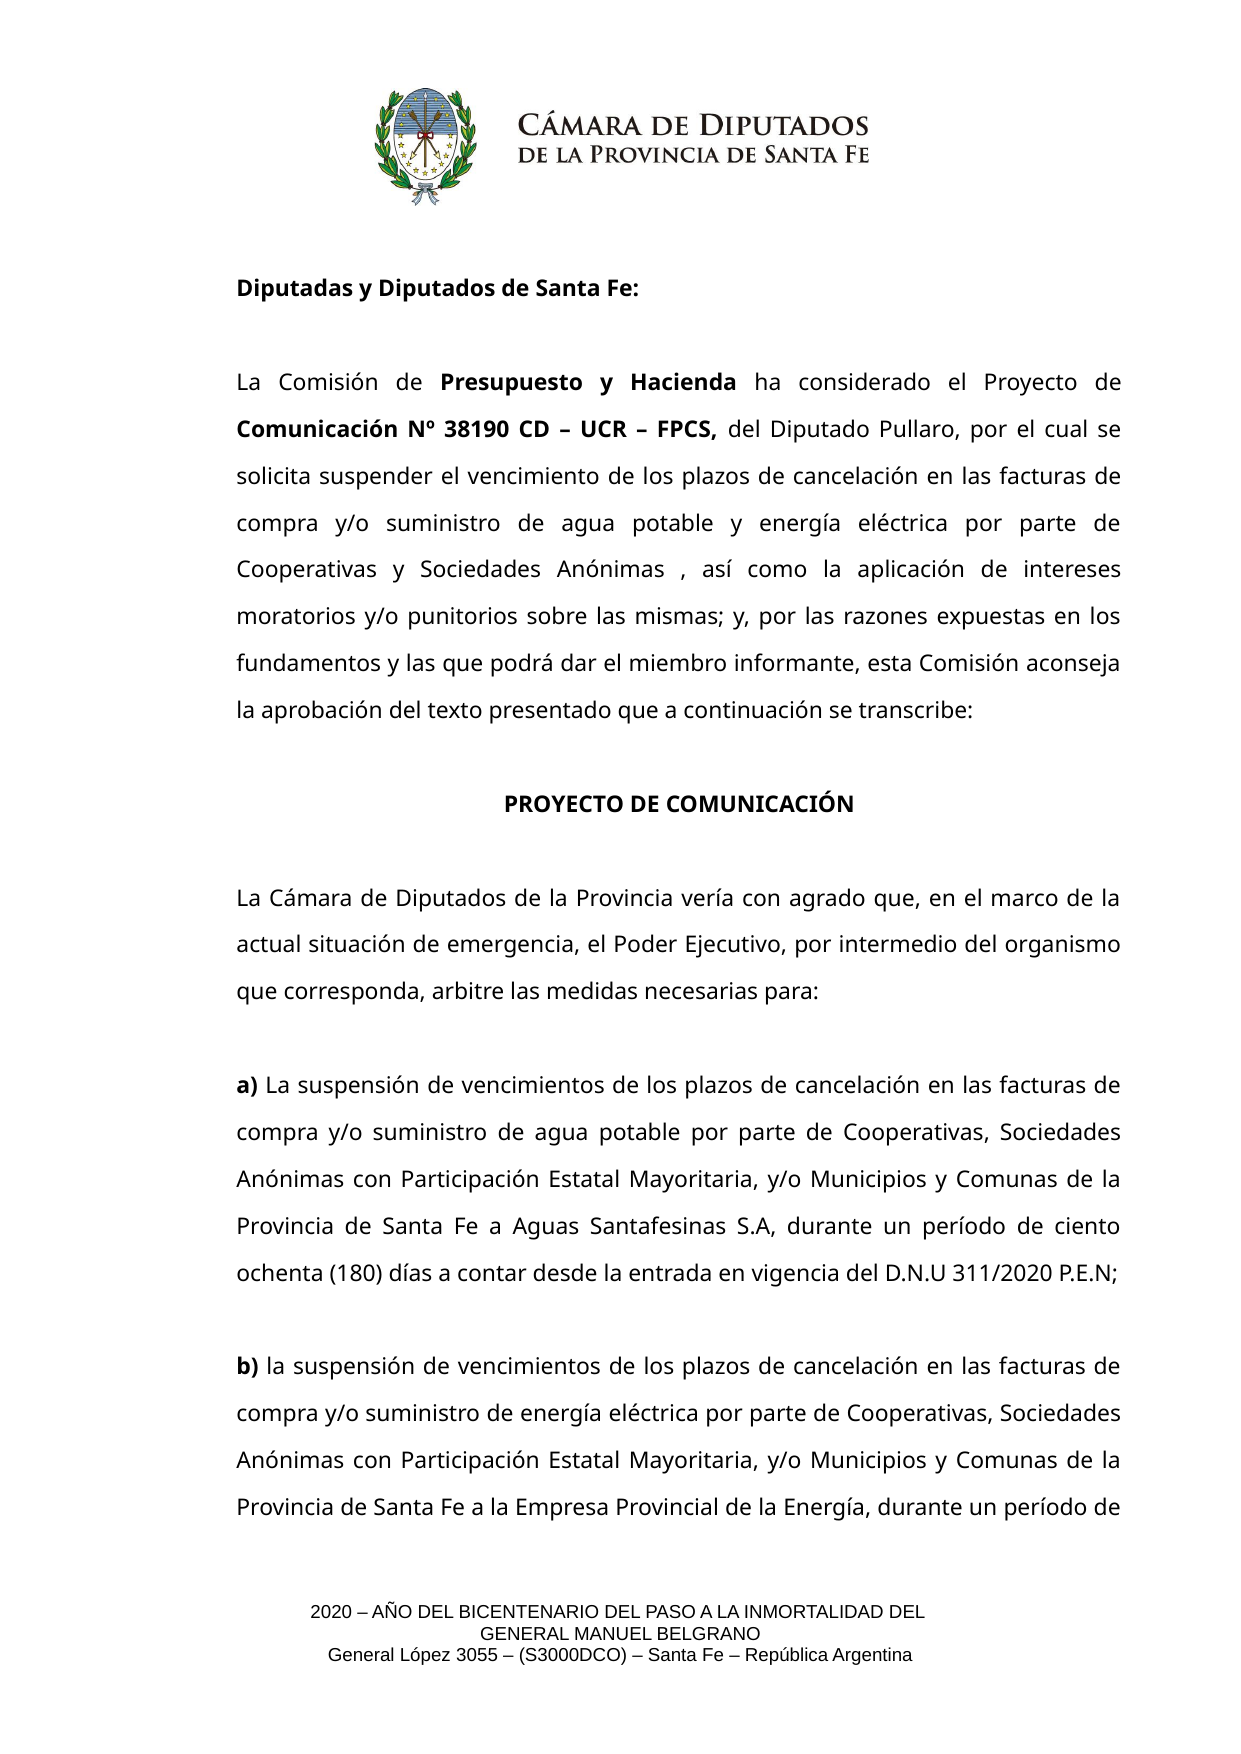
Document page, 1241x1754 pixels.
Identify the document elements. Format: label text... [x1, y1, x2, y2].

text b) la suspensión de vencimientos de los plazos de cancelación en las facturas de compra y/o suministro de energía eléctrica por parte de Cooperativas, Sociedades Anónimas con Participación Estatal Mayoritaria, y/o Municipios y Comunas de la Provincia de Santa Fe a la Empresa Provincial de la Energía, durante un período de [236, 1350, 1122, 1522]
text Diputadas y Diputados de Santa Fe: [236, 272, 1122, 303]
text PROYECTO DE COMUNICACIÓN [236, 788, 1122, 819]
picture [374, 88, 869, 210]
text a) La suspensión de vencimientos de los plazos de cancelación en las facturas de compra y/o suministro de agua potable por parte de Cooperativas, Sociedades Anónimas con Participación Estatal Mayoritaria, y/o Municipios y Comunas de la Provincia de Santa Fe a Aguas Santafesinas S.A, durante un período de ciento ochenta (180) días a contar desde la entrada en vigencia del D.N.U 311/2020 P.E.N; [236, 1069, 1122, 1288]
text La Cámara de Diputados de la Provincia vería con agrado que, en el marco de la actual situación de emergencia, el Poder Ejecutivo, por intermedio del organismo que corresponda, arbitre las medidas necesarias para: [236, 881, 1122, 1006]
text La Comisión de Presupuesto y Hacienda ha considerado el Proyecto de Comunicación Nº 38190 CD – UCR – FPCS, del Diputado Pullaro, por el cual se solicita suspender el vencimiento de los plazos de cancelación en las facturas de compra y/o suministro de agua potable y energía eléctrica por parte de Cooperativas y Sociedades Anónimas , así como la aplicación de intereses moratorios y/o punitorios sobre las mismas; y, por las razones expuestas en los fundamentos y las que podrá dar el miembro informante, esta Comisión aconseja la aprobación del texto presentado que a continuación se transcribe: [236, 366, 1122, 725]
